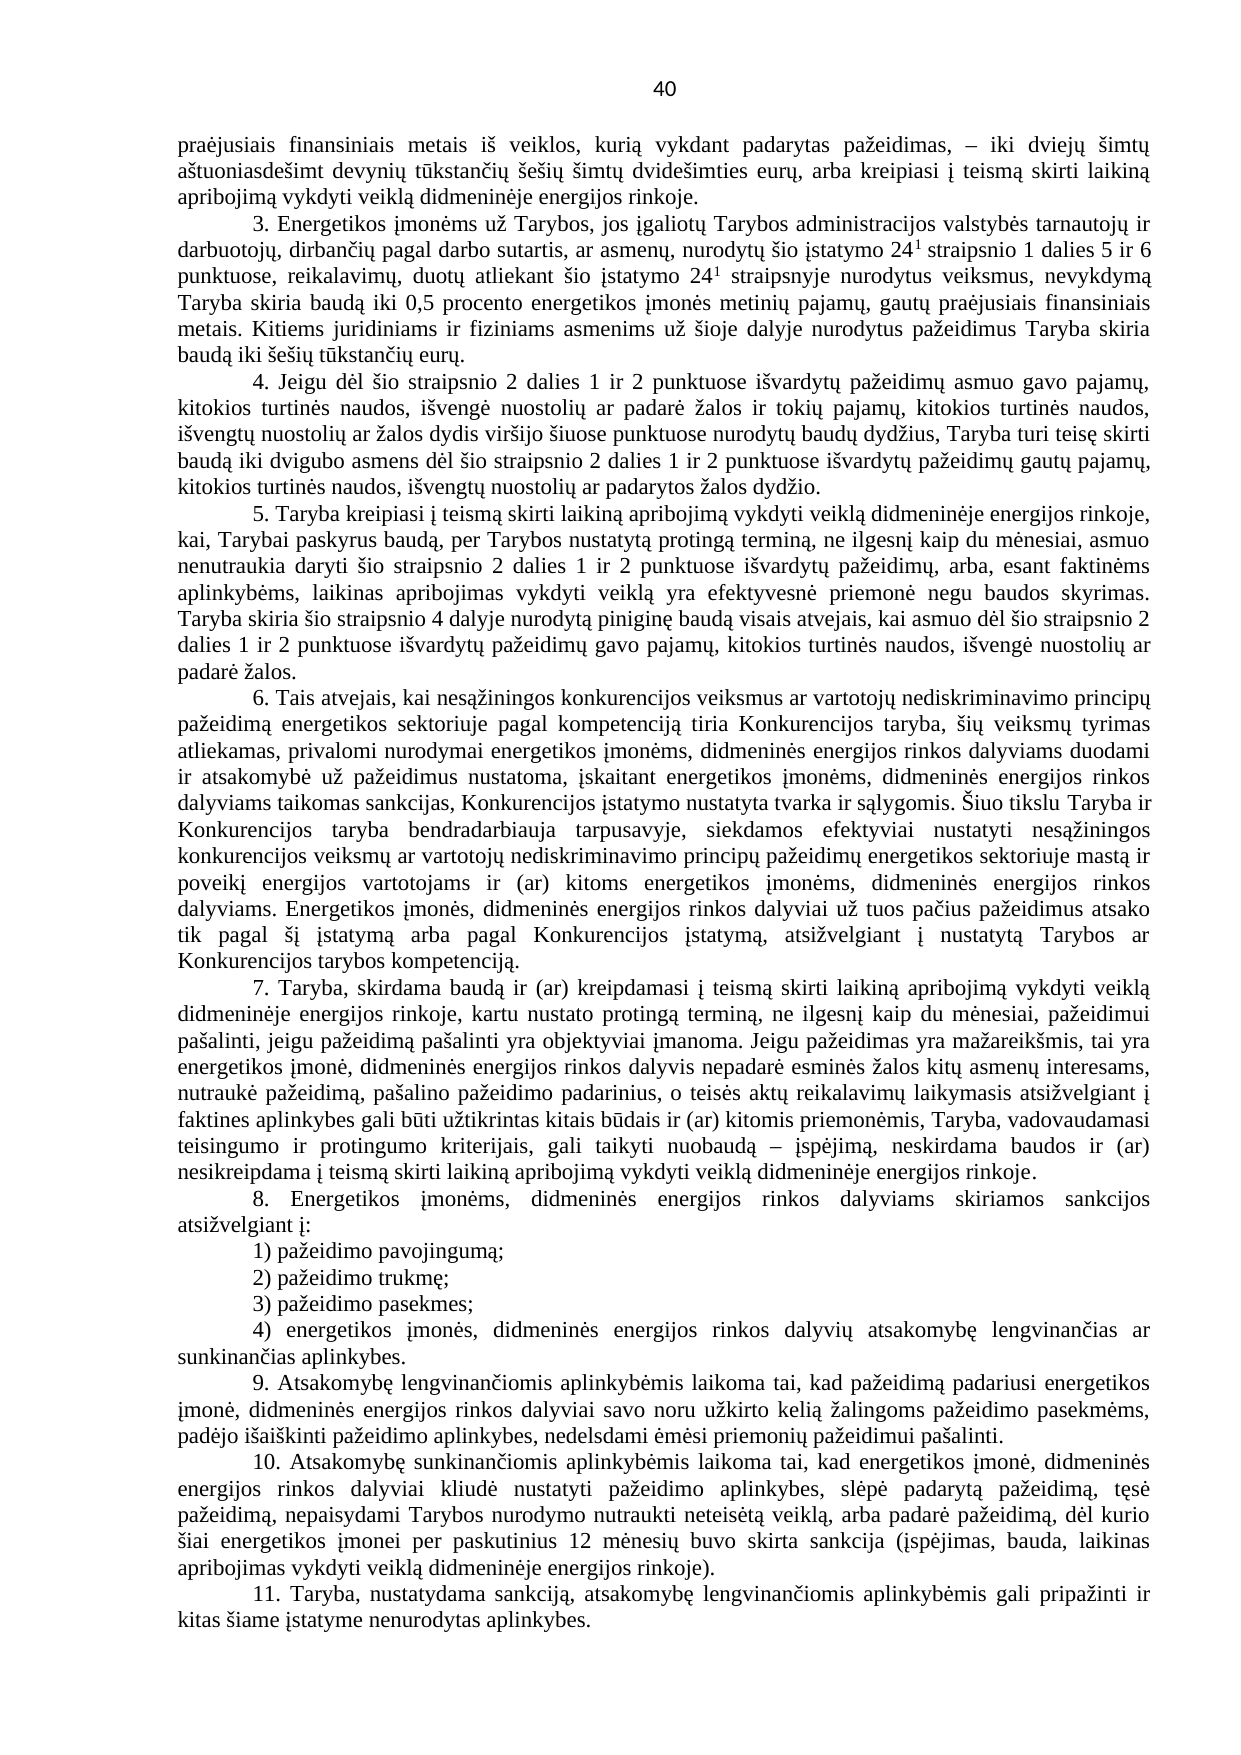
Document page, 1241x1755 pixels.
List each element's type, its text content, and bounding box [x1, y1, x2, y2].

text 6. Tais atvejais, kai nesąžiningos konkurencijos veiksmus ar vartotojų nediskriminavimo principų pažeidimą energetikos sektoriuje pagal kompetenciją tiria Konkurencijos taryba, šių veiksmų tyrimas atliekamas, privalomi nurodymai energetikos įmonėms, didmeninės energijos rinkos dalyviams duodami ir atsakomybė už pažeidimus nustatoma, įskaitant energetikos įmonėms, didmeninės energijos rinkos dalyviams taikomas sankcijas, Konkurencijos įstatymo nustatyta tvarka ir sąlygomis. Šiuo tikslu Taryba ir Konkurencijos taryba bendradarbiauja tarpusavyje, siekdamos efektyviai nustatyti nesąžiningos konkurencijos veiksmų ar vartotojų nediskriminavimo principų pažeidimų energetikos sektoriuje mastą ir poveikį energijos vartotojams ir (ar) kitoms energetikos įmonėms, didmeninės energijos rinkos dalyviams. Energetikos įmonės, didmeninės energijos rinkos dalyviai už tuos pačius pažeidimus atsako tik pagal šį įstatymą arba pagal Konkurencijos įstatymą, atsižvelgiant į nustatytą Tarybos ar Konkurencijos tarybos kompetenciją. [177, 684, 1152, 974]
text 9. Atsakomybę lengvinančiomis aplinkybėmis laikoma tai, kad pažeidimą padariusi energetikos įmonė, didmeninės energijos rinkos dalyviai savo noru užkirto kelią žalingoms pažeidimo pasekmėms, padėjo išaiškinti pažeidimo aplinkybes, nedelsdami ėmėsi priemonių pažeidimui pašalinti. [177, 1369, 1152, 1448]
text 5. Taryba kreipiasi į teismą skirti laikiną apribojimą vykdyti veiklą didmeninėje energijos rinkoje, kai, Tarybai paskyrus baudą, per Tarybos nustatytą protingą terminą, ne ilgesnį kaip du mėnesiai, asmuo nenutraukia daryti šio straipsnio 2 dalies 1 ir 2 punktuose išvardytų pažeidimų, arba, esant faktinėms aplinkybėms, laikinas apribojimas vykdyti veiklą yra efektyvesnė priemonė negu baudos skyrimas. Taryba skiria šio straipsnio 4 dalyje nurodytą piniginę baudą visais atvejais, kai asmuo dėl šio straipsnio 2 dalies 1 ir 2 punktuose išvardytų pažeidimų gavo pajamų, kitokios turtinės naudos, išvengė nuostolių ar padarė žalos. [177, 499, 1152, 684]
text 4) energetikos įmonės, didmeninės energijos rinkos dalyvių atsakomybę lengvinančias ar sunkinančias aplinkybes. [177, 1317, 1152, 1369]
text 4. Jeigu dėl šio straipsnio 2 dalies 1 ir 2 punktuose išvardytų pažeidimų asmuo gavo pajamų, kitokios turtinės naudos, išvengė nuostolių ar padarė žalos ir tokių pajamų, kitokios turtinės naudos, išvengtų nuostolių ar žalos dydis viršijo šiuose punktuose nurodytų baudų dydžius, Taryba turi teisę skirti baudą iki dvigubo asmens dėl šio straipsnio 2 dalies 1 ir 2 punktuose išvardytų pažeidimų gautų pajamų, kitokios turtinės naudos, išvengtų nuostolių ar padarytos žalos dydžio. [177, 368, 1152, 499]
text 2) pažeidimo trukmę; [177, 1264, 1152, 1290]
text 11. Taryba, nustatydama sankciją, atsakomybę lengvinančiomis aplinkybėmis gali pripažinti ir kitas šiame įstatyme nenurodytas aplinkybes. [177, 1580, 1152, 1633]
text 1) pažeidimo pavojingumą; [177, 1237, 1152, 1264]
text 10. Atsakomybę sunkinančiomis aplinkybėmis laikoma tai, kad energetikos įmonė, didmeninės energijos rinkos dalyviai kliudė nustatyti pažeidimo aplinkybes, slėpė padarytą pažeidimą, tęsė pažeidimą, nepaisydami Tarybos nurodymo nutraukti neteisėtą veiklą, arba padarė pažeidimą, dėl kurio šiai energetikos įmonei per paskutinius 12 mėnesių buvo skirta sankcija (įspėjimas, bauda, laikinas apribojimas vykdyti veiklą didmeninėje energijos rinkoje). [177, 1448, 1152, 1580]
text 3. Energetikos įmonėms už Tarybos, jos įgaliotų Tarybos administracijos valstybės tarnautojų ir darbuotojų, dirbančių pagal darbo sutartis, ar asmenų, nurodytų šio įstatymo 241 straipsnio 1 dalies 5 ir 6 punktuose, reikalavimų, duotų atliekant šio įstatymo 241 straipsnyje nurodytus veiksmus, nevykdymą Taryba skiria baudą iki 0,5 procento energetikos įmonės metinių pajamų, gautų praėjusiais finansiniais metais. Kitiems juridiniams ir fiziniams asmenims už šioje dalyje nurodytus pažeidimus Taryba skiria baudą iki šešių tūkstančių eurų. [177, 210, 1152, 368]
text praėjusiais finansiniais metais iš veiklos, kurią vykdant padarytas pažeidimas, – iki dviejų šimtų aštuoniasdešimt devynių tūkstančių šešių šimtų dvidešimties eurų, arba kreipiasi į teismą skirti laikiną apribojimą vykdyti veiklą didmeninėje energijos rinkoje. [177, 131, 1152, 210]
text 3) pažeidimo pasekmes; [177, 1290, 1152, 1317]
text 8. Energetikos įmonėms, didmeninės energijos rinkos dalyviams skiriamos sankcijos atsižvelgiant į: [177, 1185, 1152, 1237]
text 7. Taryba, skirdama baudą ir (ar) kreipdamasi į teismą skirti laikiną apribojimą vykdyti veiklą didmeninėje energijos rinkoje, kartu nustato protingą terminą, ne ilgesnį kaip du mėnesiai, pažeidimui pašalinti, jeigu pažeidimą pašalinti yra objektyviai įmanoma. Jeigu pažeidimas yra mažareikšmis, tai yra energetikos įmonė, didmeninės energijos rinkos dalyvis nepadarė esminės žalos kitų asmenų interesams, nutraukė pažeidimą, pašalino pažeidimo padarinius, o teisės aktų reikalavimų laikymasis atsižvelgiant į faktines aplinkybes gali būti užtikrintas kitais būdais ir (ar) kitomis priemonėmis, Taryba, vadovaudamasi teisingumo ir protingumo kriterijais, gali taikyti nuobaudą – įspėjimą, neskirdama baudos ir (ar) nesikreipdama į teismą skirti laikiną apribojimą vykdyti veiklą didmeninėje energijos rinkoje. [177, 974, 1152, 1185]
